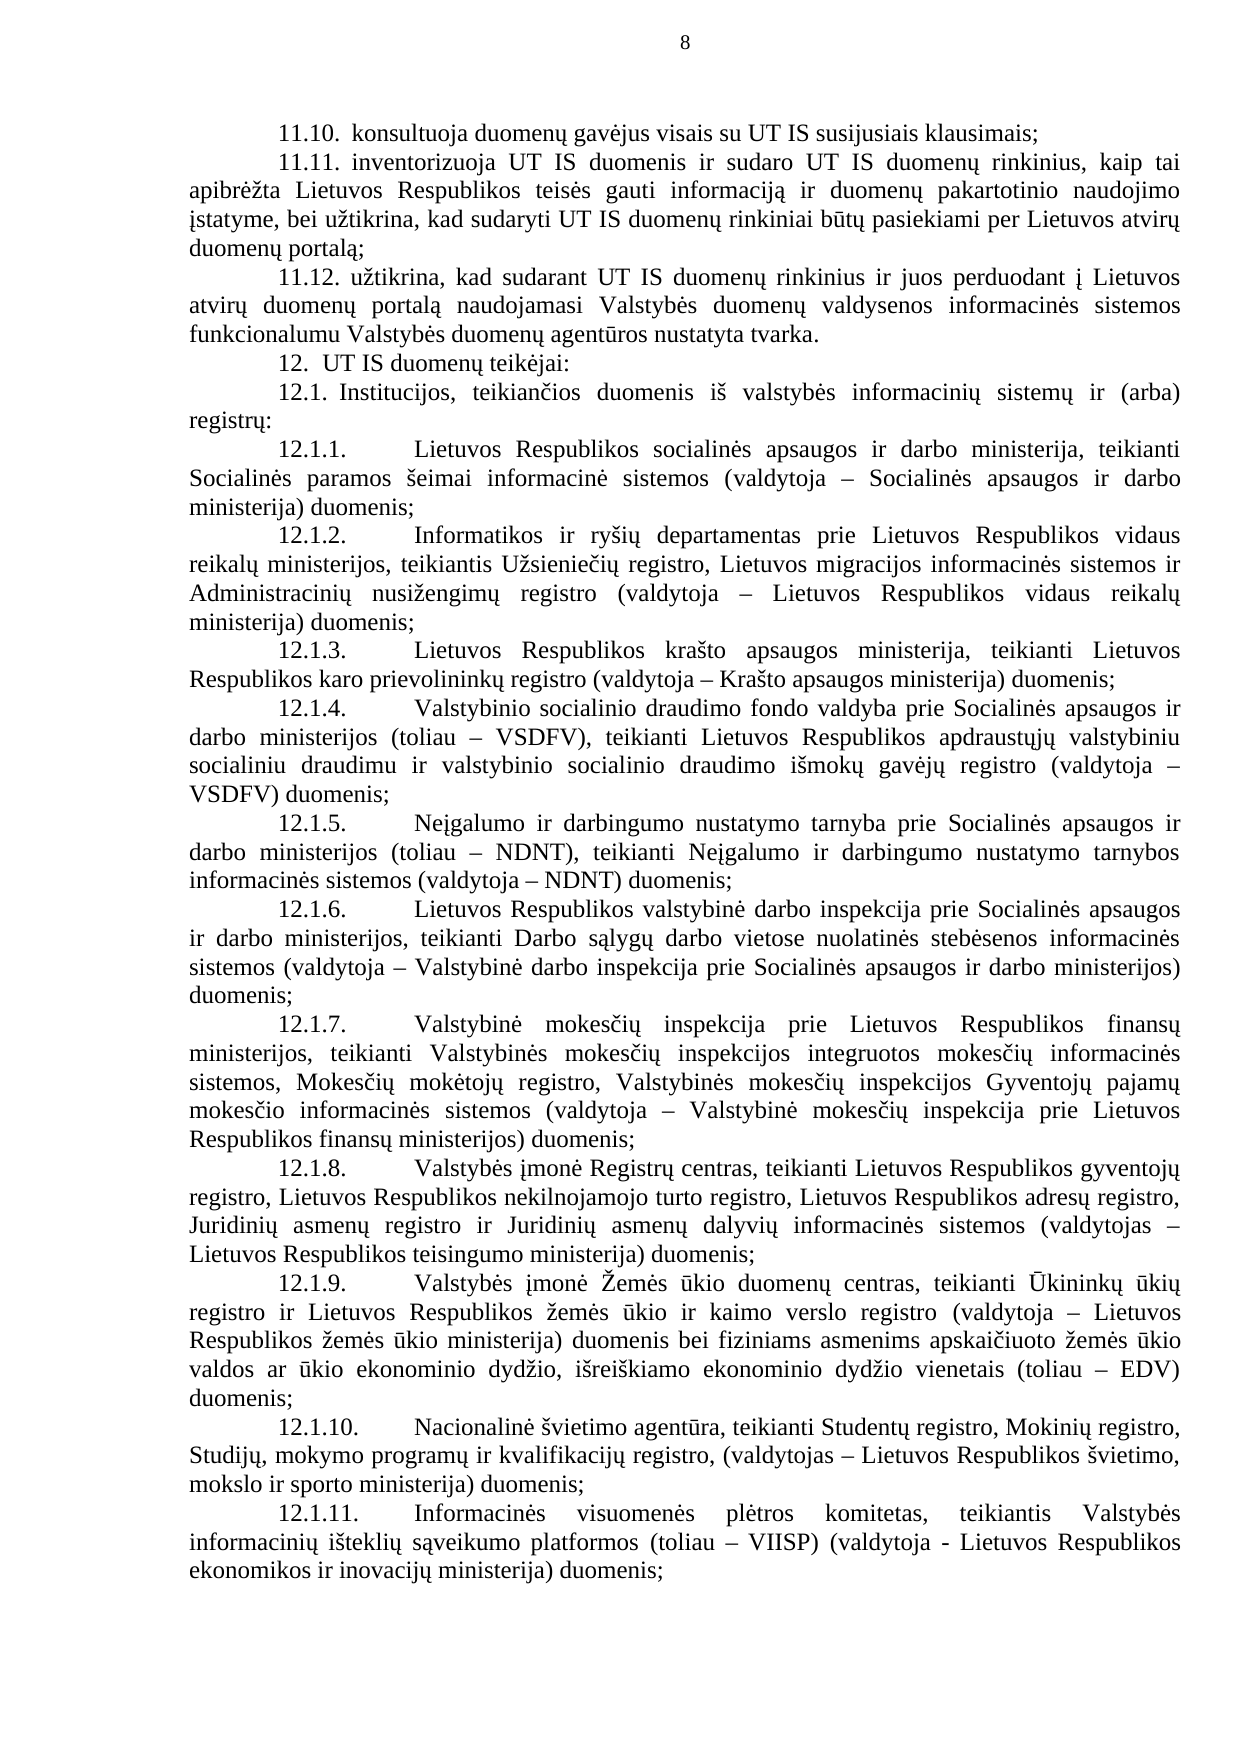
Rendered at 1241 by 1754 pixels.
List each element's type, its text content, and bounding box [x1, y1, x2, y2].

text 12.1.1. Lietuvos Respublikos socialinės apsaugos ir darbo ministerija, teikianti Socialinės paramos šeimai informacinė sistemos (valdytoja – Socialinės apsaugos ir darbo ministerija) duomenis; [189, 434, 1181, 521]
text 12.1. Institucijos, teikiančios duomenis iš valstybės informacinių sistemų ir (arba) registrų: [189, 377, 1181, 434]
text 12.1.7. Valstybinė mokesčių inspekcija prie Lietuvos Respublikos finansų ministerijos, teikianti Valstybinės mokesčių inspekcijos integruotos mokesčių informacinės sistemos, Mokesčių mokėtojų registro, Valstybinės mokesčių inspekcijos Gyventojų pajamų mokesčio informacinės sistemos (valdytoja – Valstybinė mokesčių inspekcija prie Lietuvos Respublikos finansų ministerijos) duomenis; [189, 1009, 1181, 1153]
text 12.1.11. Informacinės visuomenės plėtros komitetas, teikiantis Valstybės informacinių išteklių sąveikumo platformos (toliau – VIISP) (valdytoja - Lietuvos Respublikos ekonomikos ir inovacijų ministerija) duomenis; [189, 1498, 1181, 1584]
text 12.1.2. Informatikos ir ryšių departamentas prie Lietuvos Respublikos vidaus reikalų ministerijos, teikiantis Užsieniečių registro, Lietuvos migracijos informacinės sistemos ir Administracinių nusižengimų registro (valdytoja – Lietuvos Respublikos vidaus reikalų ministerija) duomenis; [189, 521, 1181, 636]
text 11.12. užtikrina, kad sudarant UT IS duomenų rinkinius ir juos perduodant į Lietuvos atvirų duomenų portalą naudojamasi Valstybės duomenų valdysenos informacinės sistemos funkcionalumu Valstybės duomenų agentūros nustatyta tvarka. [189, 262, 1181, 348]
text 11.11. inventorizuoja UT IS duomenis ir sudaro UT IS duomenų rinkinius, kaip tai apibrėžta Lietuvos Respublikos teisės gauti informaciją ir duomenų pakartotinio naudojimo įstatyme, bei užtikrina, kad sudaryti UT IS duomenų rinkiniai būtų pasiekiami per Lietuvos atvirų duomenų portalą; [189, 147, 1181, 262]
text 12.1.8. Valstybės įmonė Registrų centras, teikianti Lietuvos Respublikos gyventojų registro, Lietuvos Respublikos nekilnojamojo turto registro, Lietuvos Respublikos adresų registro, Juridinių asmenų registro ir Juridinių asmenų dalyvių informacinės sistemos (valdytojas – Lietuvos Respublikos teisingumo ministerija) duomenis; [189, 1153, 1181, 1268]
text 12. UT IS duomenų teikėjai: [189, 348, 1181, 377]
text 12.1.10. Nacionalinė švietimo agentūra, teikianti Studentų registro, Mokinių registro, Studijų, mokymo programų ir kvalifikacijų registro, (valdytojas – Lietuvos Respublikos švietimo, mokslo ir sporto ministerija) duomenis; [189, 1412, 1181, 1498]
text 12.1.9. Valstybės įmonė Žemės ūkio duomenų centras, teikianti Ūkininkų ūkių registro ir Lietuvos Respublikos žemės ūkio ir kaimo verslo registro (valdytoja – Lietuvos Respublikos žemės ūkio ministerija) duomenis bei fiziniams asmenims apskaičiuoto žemės ūkio valdos ar ūkio ekonominio dydžio, išreiškiamo ekonominio dydžio vienetais (toliau – EDV) duomenis; [189, 1268, 1181, 1412]
text 12.1.6. Lietuvos Respublikos valstybinė darbo inspekcija prie Socialinės apsaugos ir darbo ministerijos, teikianti Darbo sąlygų darbo vietose nuolatinės stebėsenos informacinės sistemos (valdytoja – Valstybinė darbo inspekcija prie Socialinės apsaugos ir darbo ministerijos) duomenis; [189, 894, 1181, 1009]
text 11.10. konsultuoja duomenų gavėjus visais su UT IS susijusiais klausimais; [189, 118, 1181, 147]
text 12.1.3. Lietuvos Respublikos krašto apsaugos ministerija, teikianti Lietuvos Respublikos karo prievolininkų registro (valdytoja – Krašto apsaugos ministerija) duomenis; [189, 636, 1181, 693]
text 12.1.4. Valstybinio socialinio draudimo fondo valdyba prie Socialinės apsaugos ir darbo ministerijos (toliau – VSDFV), teikianti Lietuvos Respublikos apdraustųjų valstybiniu socialiniu draudimu ir valstybinio socialinio draudimo išmokų gavėjų registro (valdytoja – VSDFV) duomenis; [189, 693, 1181, 808]
text 12.1.5. Neįgalumo ir darbingumo nustatymo tarnyba prie Socialinės apsaugos ir darbo ministerijos (toliau – NDNT), teikianti Neįgalumo ir darbingumo nustatymo tarnybos informacinės sistemos (valdytoja – NDNT) duomenis; [189, 808, 1181, 894]
